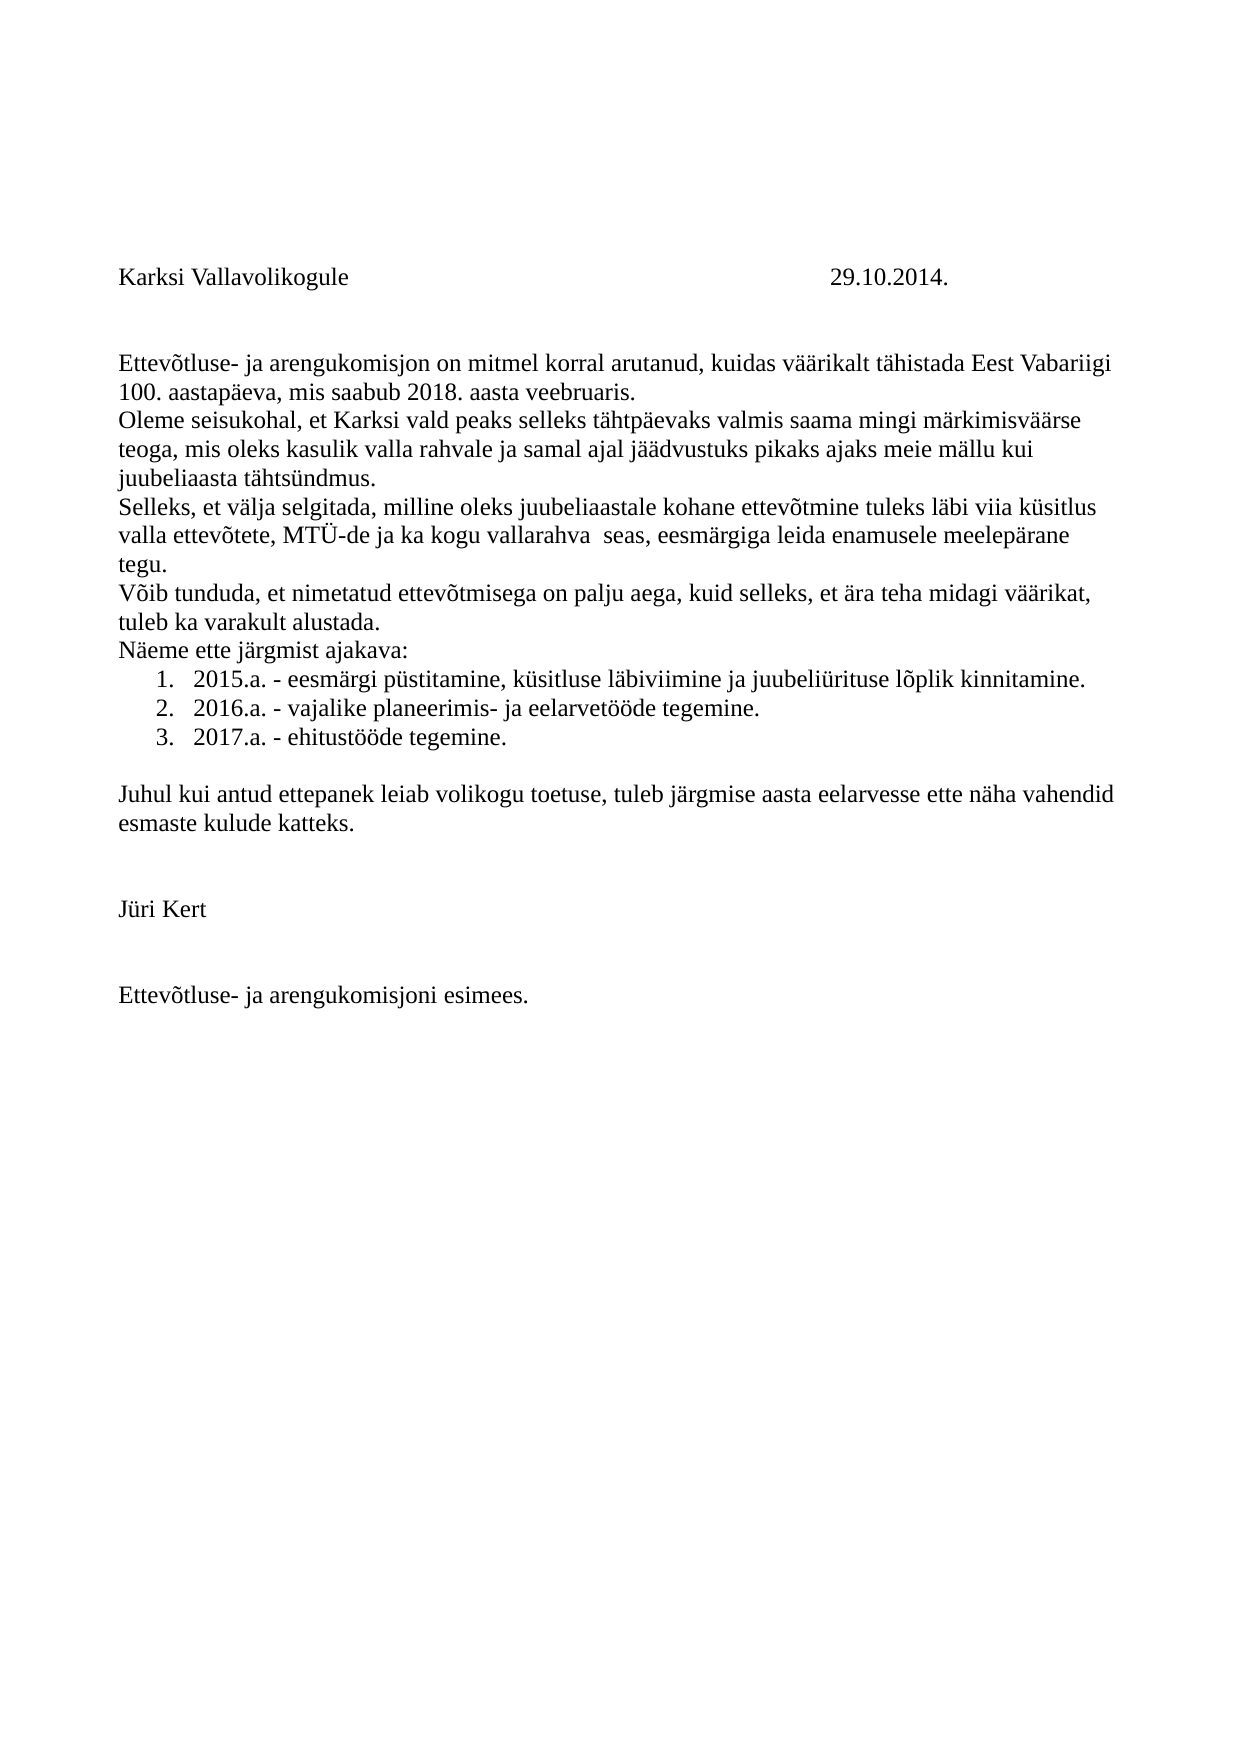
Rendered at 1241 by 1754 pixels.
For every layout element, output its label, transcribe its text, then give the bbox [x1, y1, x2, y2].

text Jüri Kert [118, 894, 1122, 923]
text Karksi Vallavolikogule 29.10.2014. [118, 262, 1122, 291]
text Ettevõtluse- ja arengukomisjoni esimees. [118, 981, 1122, 1009]
text Näeme ette järgmist ajakava: [118, 636, 1122, 664]
text Võib tunduda, et nimetatud ettevõtmisega on palju aega, kuid selleks, et ära teha midagi väärikat, tuleb ka varakult alustada. [118, 578, 1122, 636]
text Ettevõtluse- ja arengukomisjon on mitmel korral arutanud, kuidas väärikalt tähistada Eest Vabariigi 100. aastapäeva, mis saabub 2018. aasta veebruaris. [118, 348, 1122, 406]
list 2016.a. - vajalike planeerimis- ja eelarvetööde tegemine. [156, 693, 1122, 722]
text Juhul kui antud ettepanek leiab volikogu toetuse, tuleb järgmise aasta eelarvesse ette näha vahendid esmaste kulude katteks. [118, 779, 1122, 837]
text Selleks, et välja selgitada, milline oleks juubeliaastale kohane ettevõtmine tuleks läbi viia küsitlus valla ettevõtete, MTÜ-de ja ka kogu vallarahva seas, eesmärgiga leida enamusele meelepärane tegu. [118, 492, 1122, 578]
text Oleme seisukohal, et Karksi vald peaks selleks tähtpäevaks valmis saama mingi märkimisväärse teoga, mis oleks kasulik valla rahvale ja samal ajal jäädvustuks pikaks ajaks meie mällu kui juubeliaasta tähtsündmus. [118, 406, 1122, 492]
list 2017.a. - ehitustööde tegemine. [156, 722, 1122, 751]
list 2015.a. - eesmärgi püstitamine, küsitluse läbiviimine ja juubeliürituse lõplik kinnitamine. [156, 664, 1122, 693]
